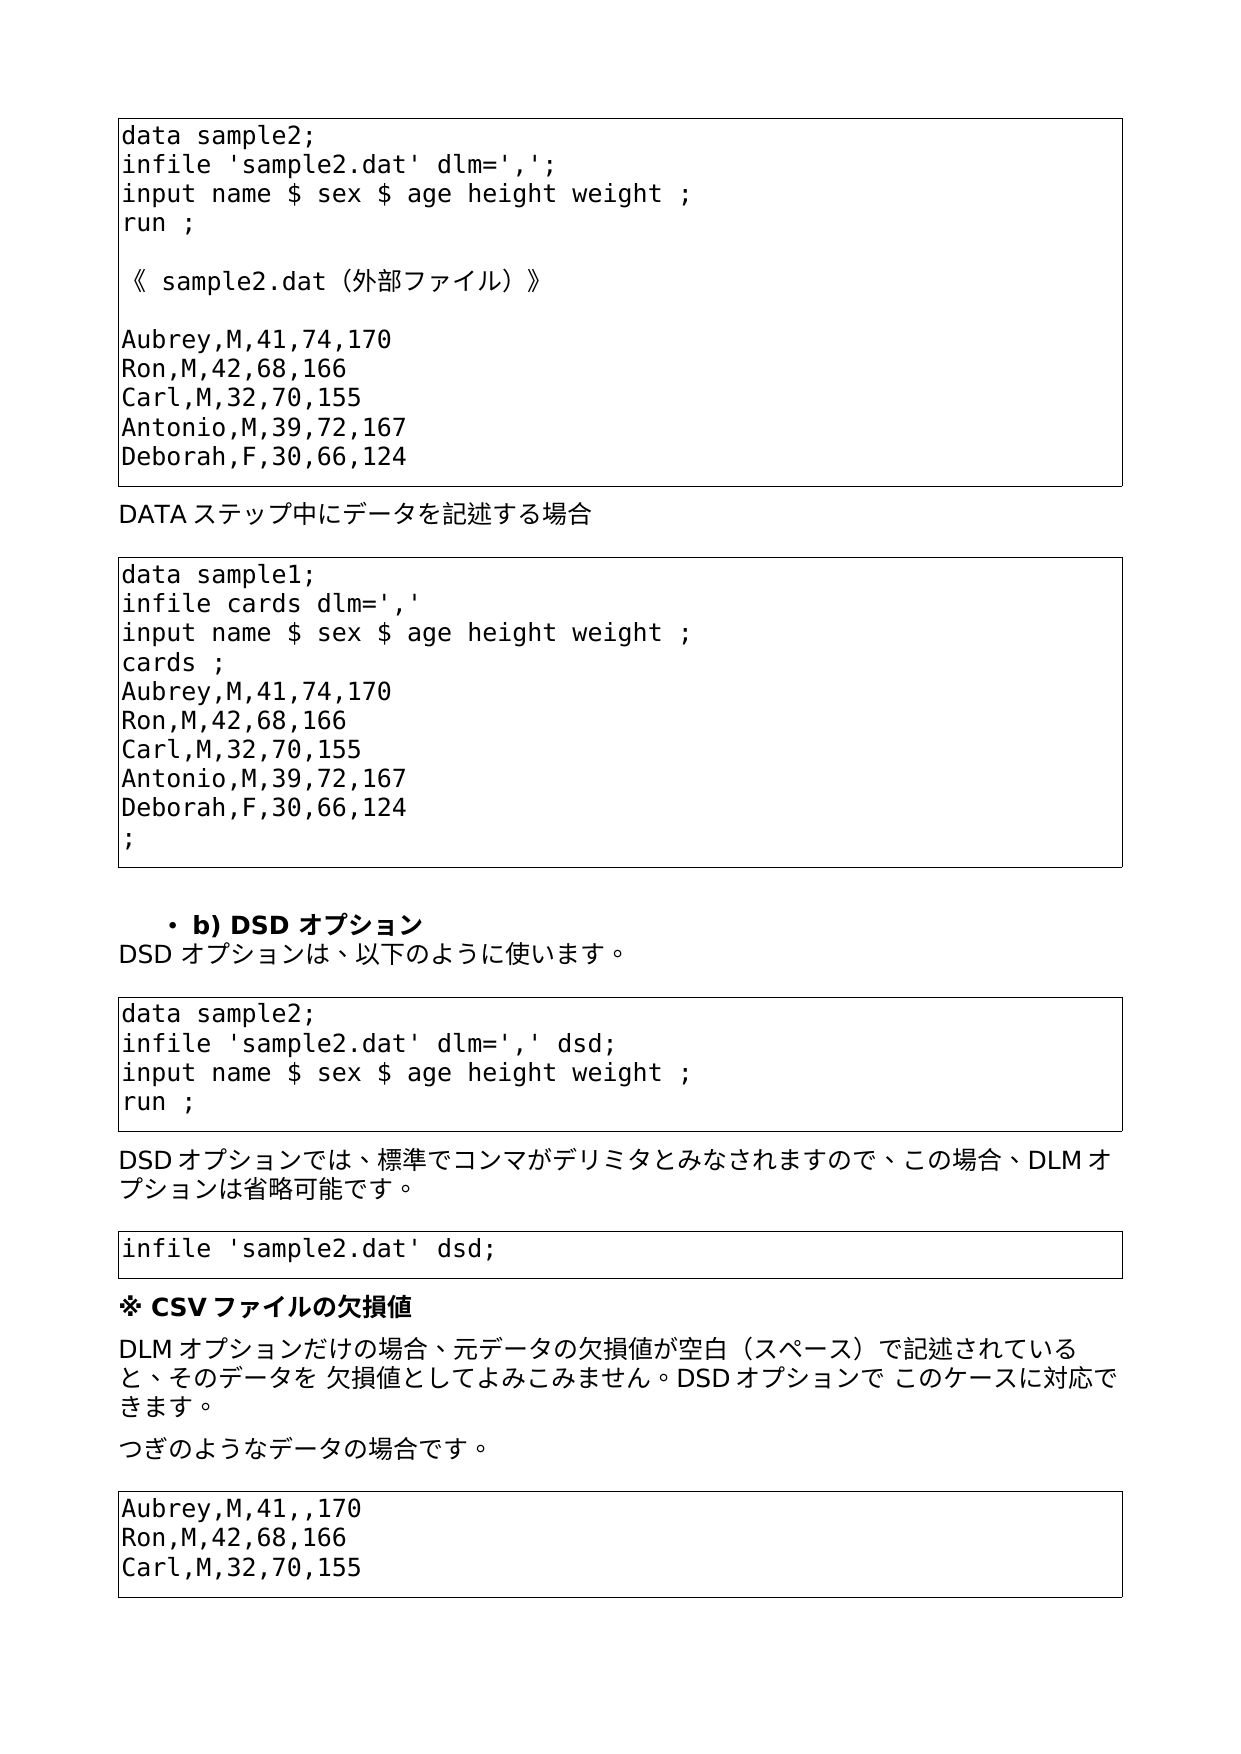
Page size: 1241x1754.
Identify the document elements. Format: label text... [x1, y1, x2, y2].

list b) DSD オプション [177, 911, 1122, 940]
table_header Aubrey,M,41,,170 Ron,M,42,68,166 Carl,M,32,70,155 [119, 1492, 1122, 1597]
text DSD オプションは、以下のように使います。 [118, 940, 1122, 969]
text DATAステップ中にデータを記述する場合 [118, 501, 1122, 530]
table_header data sample2; infile 'sample2.dat' dlm=','; input name $ sex $ age height weight ; run ; 《 sample2.dat（外部ファイル）》 Aubrey,M,41,74,170 Ron,M,42,68,166 Carl,M,32,70,155 Antonio,M,39,72,167 Deborah,F,30,66,124 [119, 119, 1122, 486]
table_header infile 'sample2.dat' dsd; [119, 1232, 1122, 1278]
text DLMオプションだけの場合、元データの欠損値が空白（スペース）で記述されていると、そのデータを 欠損値としてよみこみません。DSDオプションで このケースに対応できます。 [118, 1335, 1122, 1422]
text DSDオプションでは、標準でコンマがデリミタとみなされますので、この場合、DLMオプションは省略可能です。 [118, 1146, 1122, 1204]
table_header data sample2; infile 'sample2.dat' dlm=',' dsd; input name $ sex $ age height weight ; run ; [119, 998, 1122, 1131]
table_header data sample1; infile cards dlm=',' input name $ sex $ age height weight ; cards ; Aubrey,M,41,74,170 Ron,M,42,68,166 Carl,M,32,70,155 Antonio,M,39,72,167 Deborah,F,30,66,124 ; [119, 558, 1122, 867]
text ※ CSVファイルの欠損値 [118, 1293, 1122, 1322]
text つぎのようなデータの場合です。 [118, 1435, 1122, 1464]
